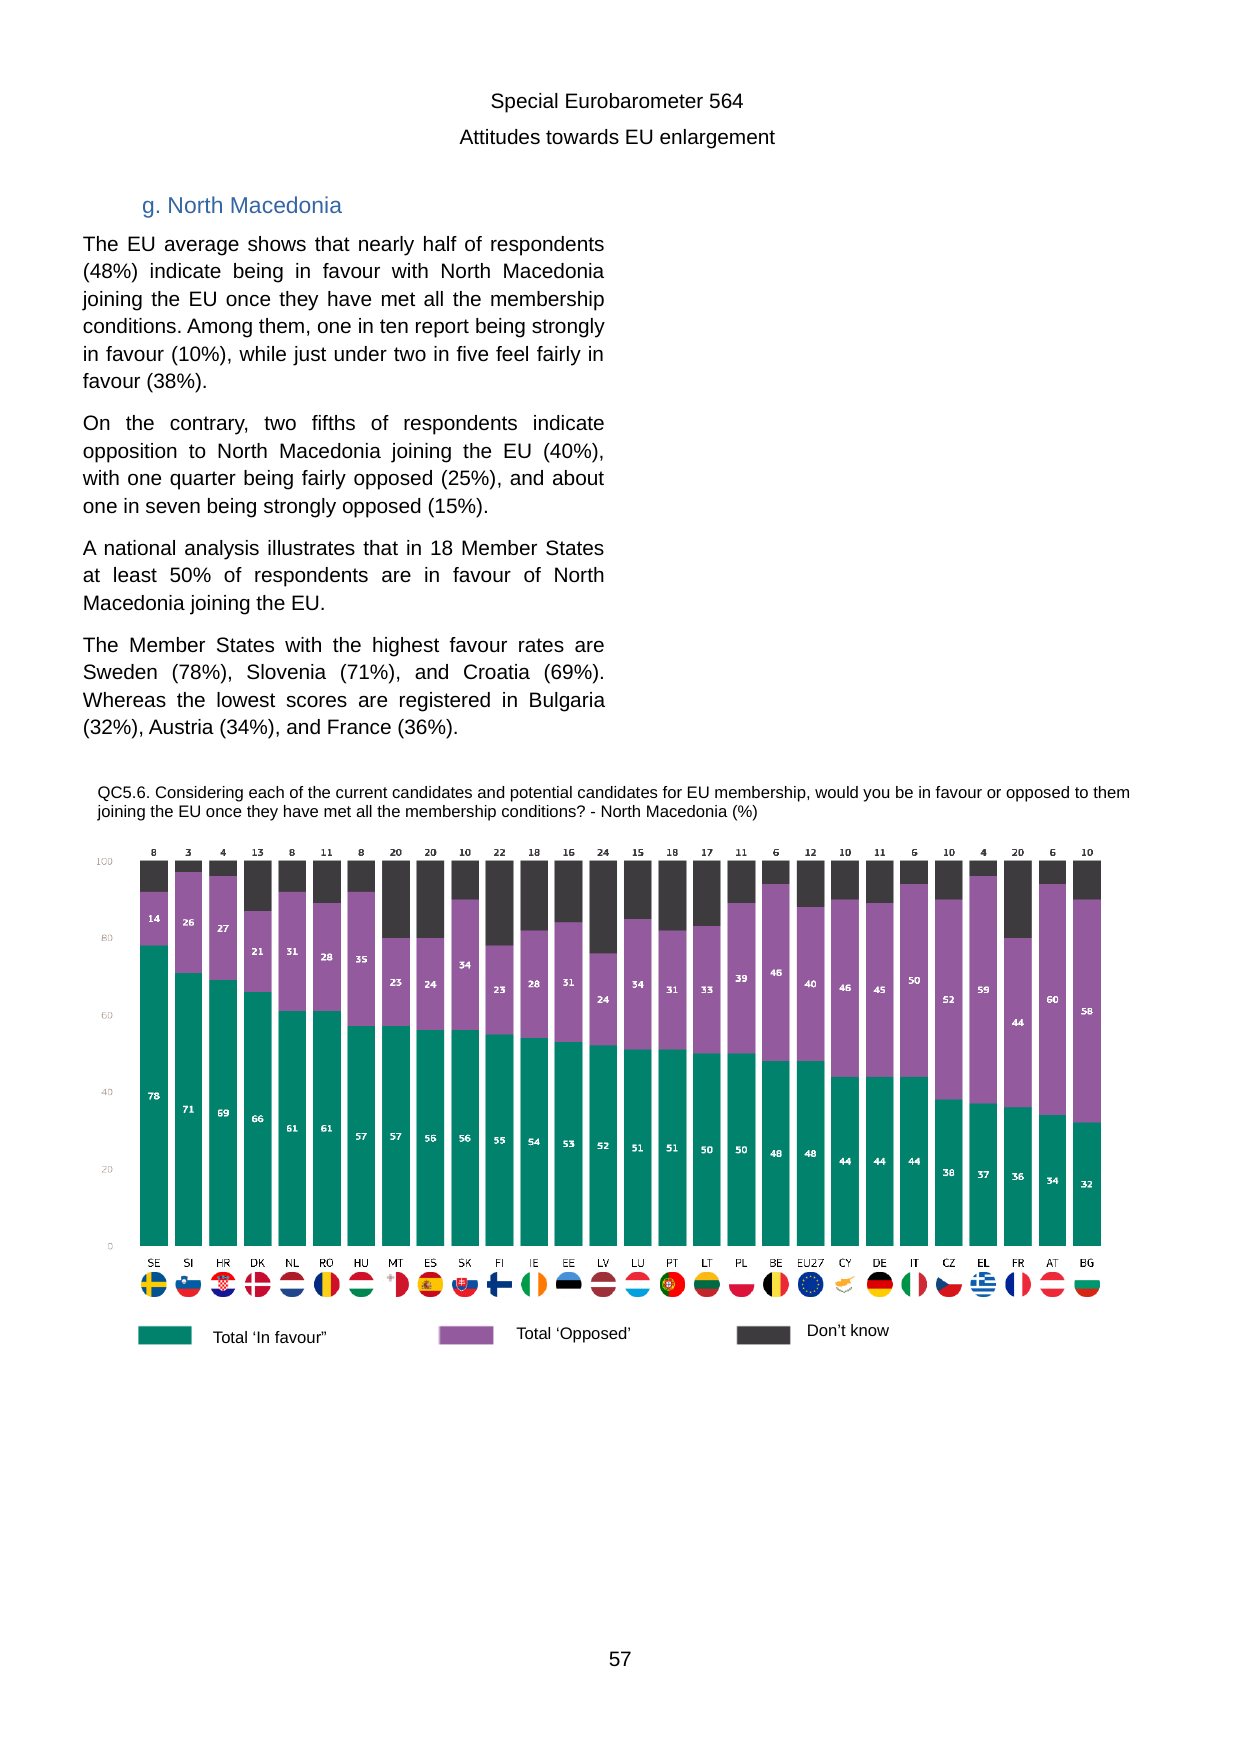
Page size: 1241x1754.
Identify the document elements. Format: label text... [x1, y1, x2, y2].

text On the contrary, two fifths of respondents indicate opposition to North Macedonia joining the EU (40%), with one quarter being fairly opposed (25%), and about one in seven being strongly opposed (15%). [83, 411, 605, 517]
subtitle g. North Macedonia [142, 192, 605, 219]
picture [91, 839, 1109, 1305]
picture [108, 1310, 797, 1348]
text A national analysis illustrates that in 18 Member States at least 50% of respondents are in favour of North Macedonia joining the EU. [83, 536, 605, 614]
text The Member States with the highest favour rates are Sweden (78%), Slovenia (71%), and Croatia (69%). Whereas the lowest scores are registered in Bulgaria (32%), Austria (34%), and France (36%). [83, 633, 605, 739]
text The EU average shows that nearly half of respondents (48%) indicate being in favour with North Macedonia joining the EU once they have met all the membership conditions. Among them, one in ten report being strongly in favour (10%), while just under two in five feel fairly in favour (38%). [83, 231, 605, 393]
